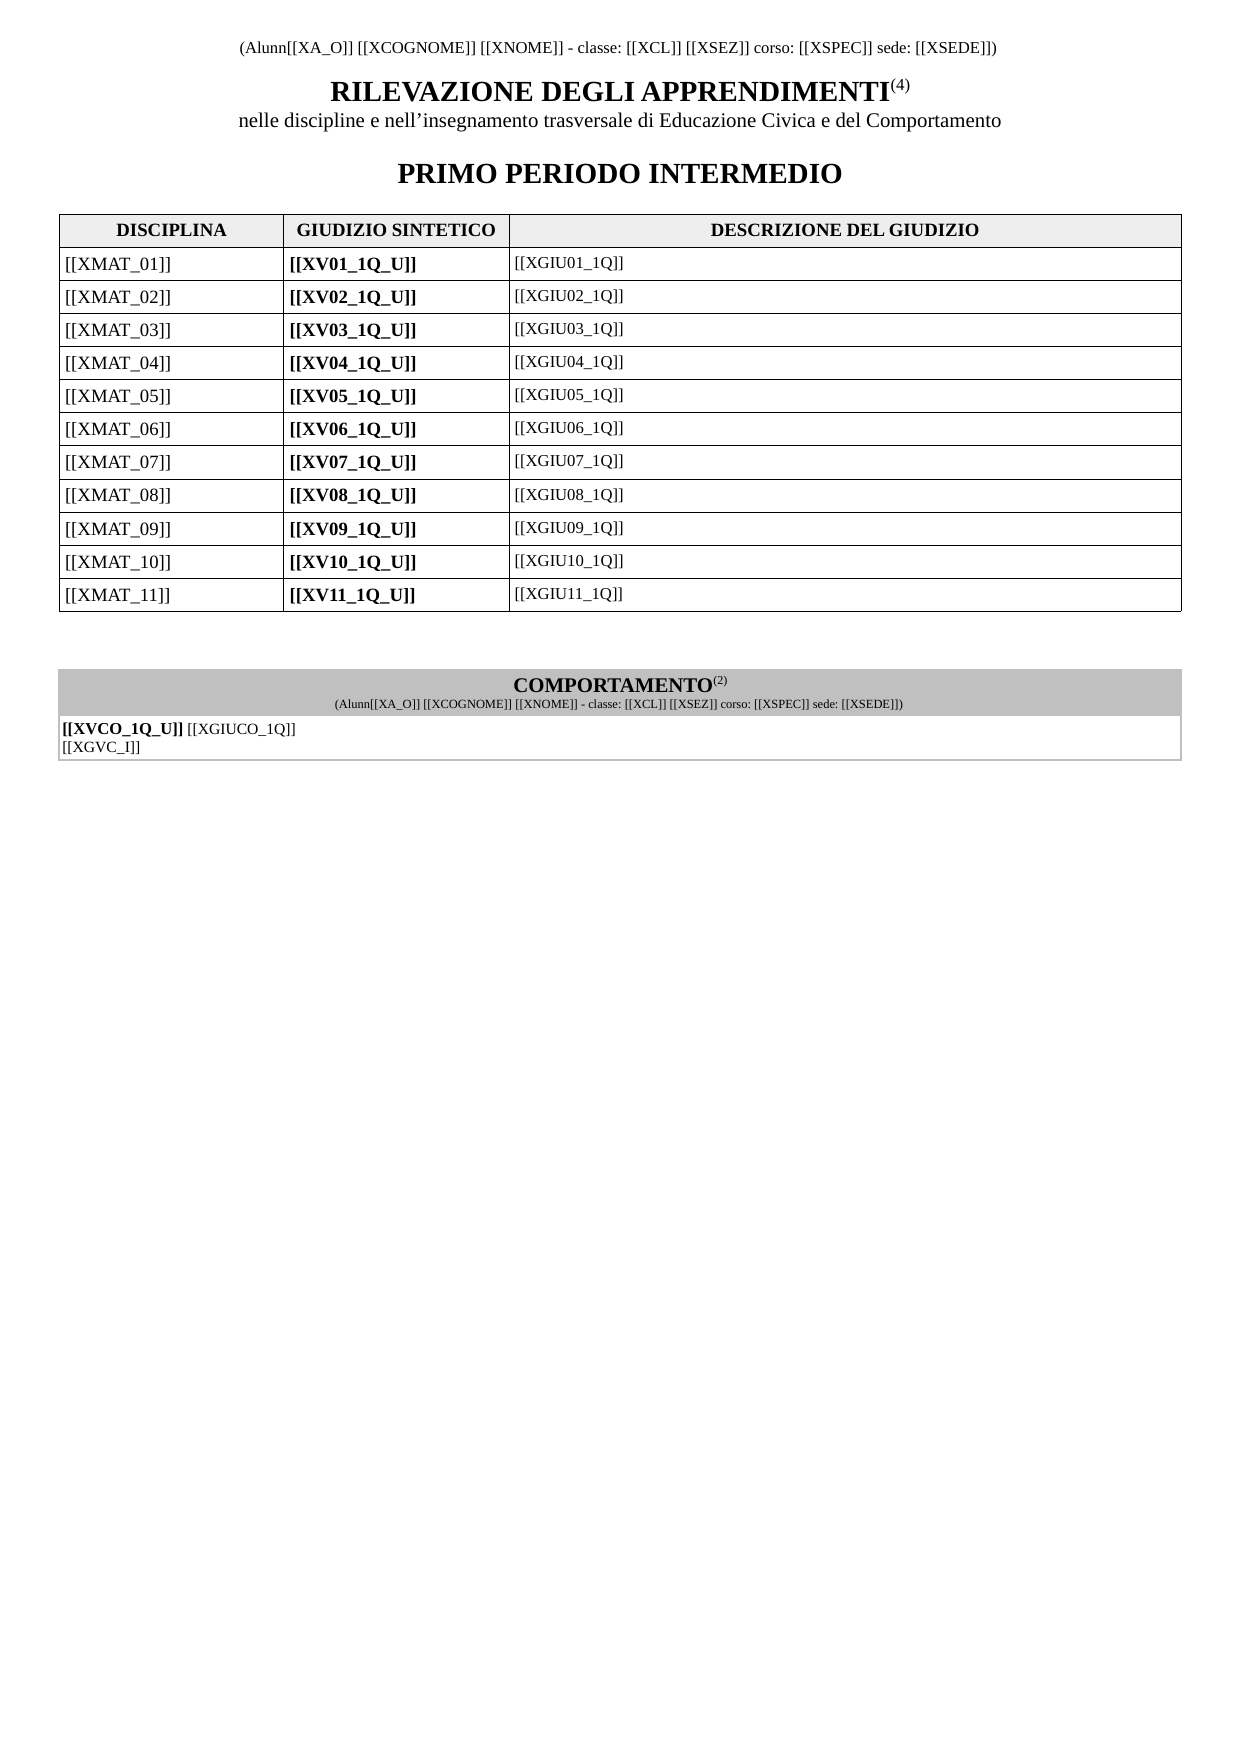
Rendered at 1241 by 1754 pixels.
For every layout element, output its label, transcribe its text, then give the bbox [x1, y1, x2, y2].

table_cell [[XGIU02_1Q]] [510, 281, 1181, 313]
table_cell [[XGIU09_1Q]] [510, 513, 1181, 545]
table_cell [[XGIU08_1Q]] [510, 480, 1181, 512]
table_header DESCRIZIONE DEL GIUDIZIO [510, 215, 1181, 247]
table_cell [[XV03_1Q_U]] [284, 314, 509, 346]
text nelle discipline e nell’insegnamento trasversale di Educazione Civica e del Comportamento [59, 108, 1181, 132]
table_cell [[XGIU07_1Q]] [510, 446, 1181, 478]
table_cell [[XGIU04_1Q]] [510, 347, 1181, 379]
table_header GIUDIZIO SINTETICO [284, 215, 509, 247]
table_cell [[XMAT_07]] [60, 446, 283, 478]
table_header DISCIPLINA [60, 215, 283, 247]
table_cell [[XV07_1Q_U]] [284, 446, 509, 478]
table_cell [[XMAT_09]] [60, 513, 283, 545]
table_cell [[XMAT_02]] [60, 281, 283, 313]
table_cell [[XGIU05_1Q]] [510, 380, 1181, 412]
text PRIMO PERIODO INTERMEDIO [59, 156, 1181, 189]
table_cell [[XV08_1Q_U]] [284, 480, 509, 512]
table_cell [[XV10_1Q_U]] [284, 546, 509, 578]
table_cell [[XGIU01_1Q]] [510, 248, 1181, 280]
table_cell [[XGIU11_1Q]] [510, 579, 1181, 611]
table_cell [[XMAT_10]] [60, 546, 283, 578]
text RILEVAZIONE DEGLI APPRENDIMENTI(4) [59, 74, 1181, 108]
table_cell [[XGIU06_1Q]] [510, 413, 1181, 445]
table_cell [[XV06_1Q_U]] [284, 413, 509, 445]
table_cell [[XMAT_08]] [60, 480, 283, 512]
table_cell [[XV05_1Q_U]] [284, 380, 509, 412]
table_cell [[XMAT_04]] [60, 347, 283, 379]
table_cell [[XMAT_01]] [60, 248, 283, 280]
table_cell [[XMAT_05]] [60, 380, 283, 412]
table_header COMPORTAMENTO(2) (Alunn[[XA_O]] [[XCOGNOME]] [[XNOME]] - classe: [[XCL]] [[XSEZ]] corso: [[XSPEC]] sede: [[XSEDE]]) [60, 670, 1180, 714]
text (Alunn[[XA_O]] [[XCOGNOME]] [[XNOME]] - classe: [[XCL]] [[XSEZ]] corso: [[XSPEC]] sede: [[XSEDE]]) [59, 38, 1181, 57]
table_cell [[XV02_1Q_U]] [284, 281, 509, 313]
table_cell [[XV11_1Q_U]] [284, 579, 509, 611]
table_cell [[XGIU03_1Q]] [510, 314, 1181, 346]
table_cell [[XV01_1Q_U]] [284, 248, 509, 280]
table_cell [[XMAT_11]] [60, 579, 283, 611]
table_cell [[XVCO_1Q_U]] [[XGIUCO_1Q]] [[XGVC_I]] [60, 716, 1180, 759]
table_cell [[XV04_1Q_U]] [284, 347, 509, 379]
table_cell [[XMAT_06]] [60, 413, 283, 445]
table_cell [[XV09_1Q_U]] [284, 513, 509, 545]
table_cell [[XGIU10_1Q]] [510, 546, 1181, 578]
table_cell [[XMAT_03]] [60, 314, 283, 346]
